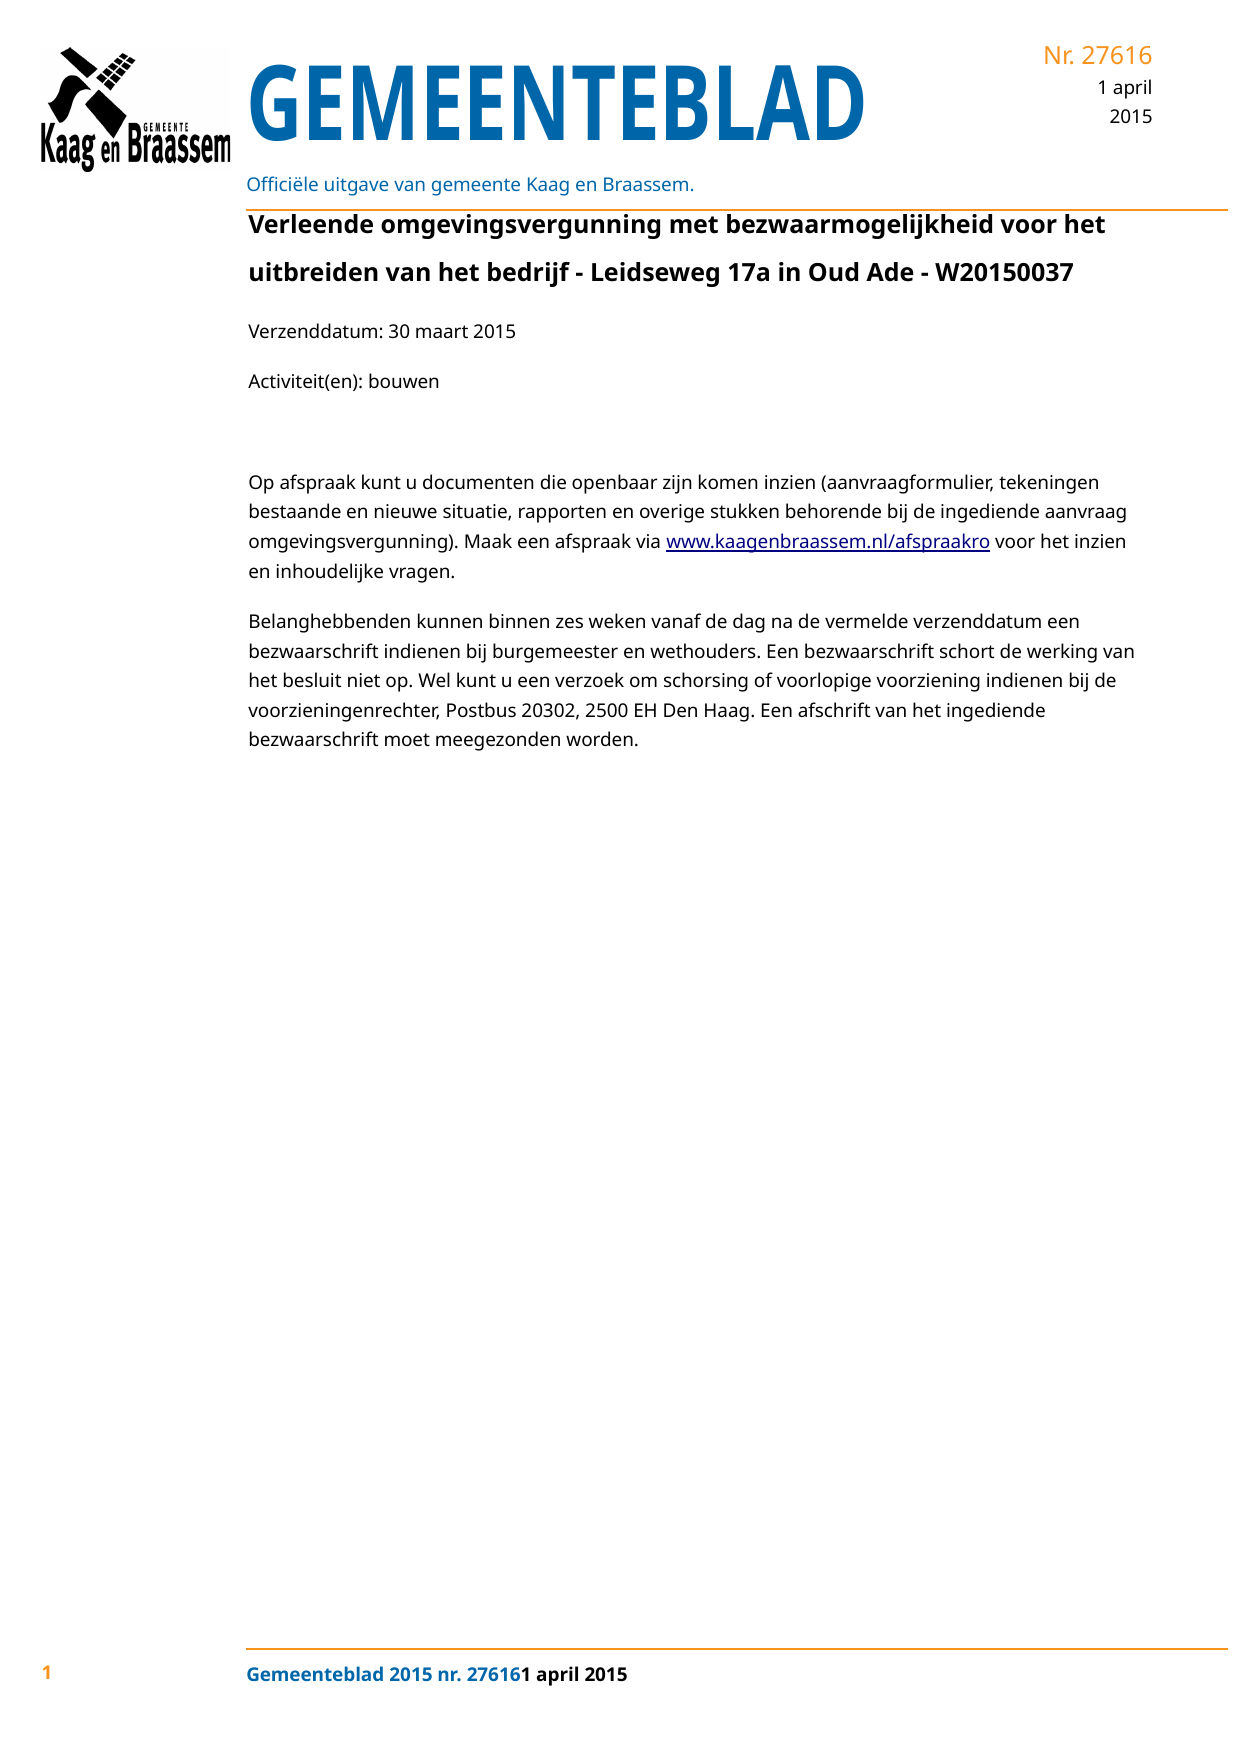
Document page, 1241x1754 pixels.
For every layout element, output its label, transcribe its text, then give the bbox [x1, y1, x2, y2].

text Belanghebbenden kunnen binnen zes weken vanaf de dag na de vermelde verzenddatum een bezwaarschrift indienen bij burgemeester en wethouders. Een bezwaarschrift schort de werking van het besluit niet op. Wel kunt u een verzoek om schorsing of voorlopige voorziening indienen bij de voorzieningenrechter, Postbus 20302, 2500 EH Den Haag. Een afschrift van het ingediende bezwaarschrift moet meegezonden worden. [248, 608, 1152, 752]
text Verleende omgevingsvergunning met bezwaarmogelijkheid voor het uitbreiden van het bedrijf - Leidseweg 17a in Oud Ade - W20150037 [248, 211, 1152, 288]
text Activiteit(en): bouwen [248, 368, 1152, 394]
text Op afspraak kunt u documenten die openbaar zijn komen inzien (aanvraagformulier, tekeningen bestaande en nieuwe situatie, rapporten en overige stukken behorende bij de ingediende aanvraag omgevingsvergunning). Maak een afspraak via www.kaagenbraassem.nl/afspraakro voor het inzien en inhoudelijke vragen. [248, 469, 1152, 584]
picture [41, 47, 231, 172]
text Verzenddatum: 30 maart 2015 [248, 318, 1152, 344]
